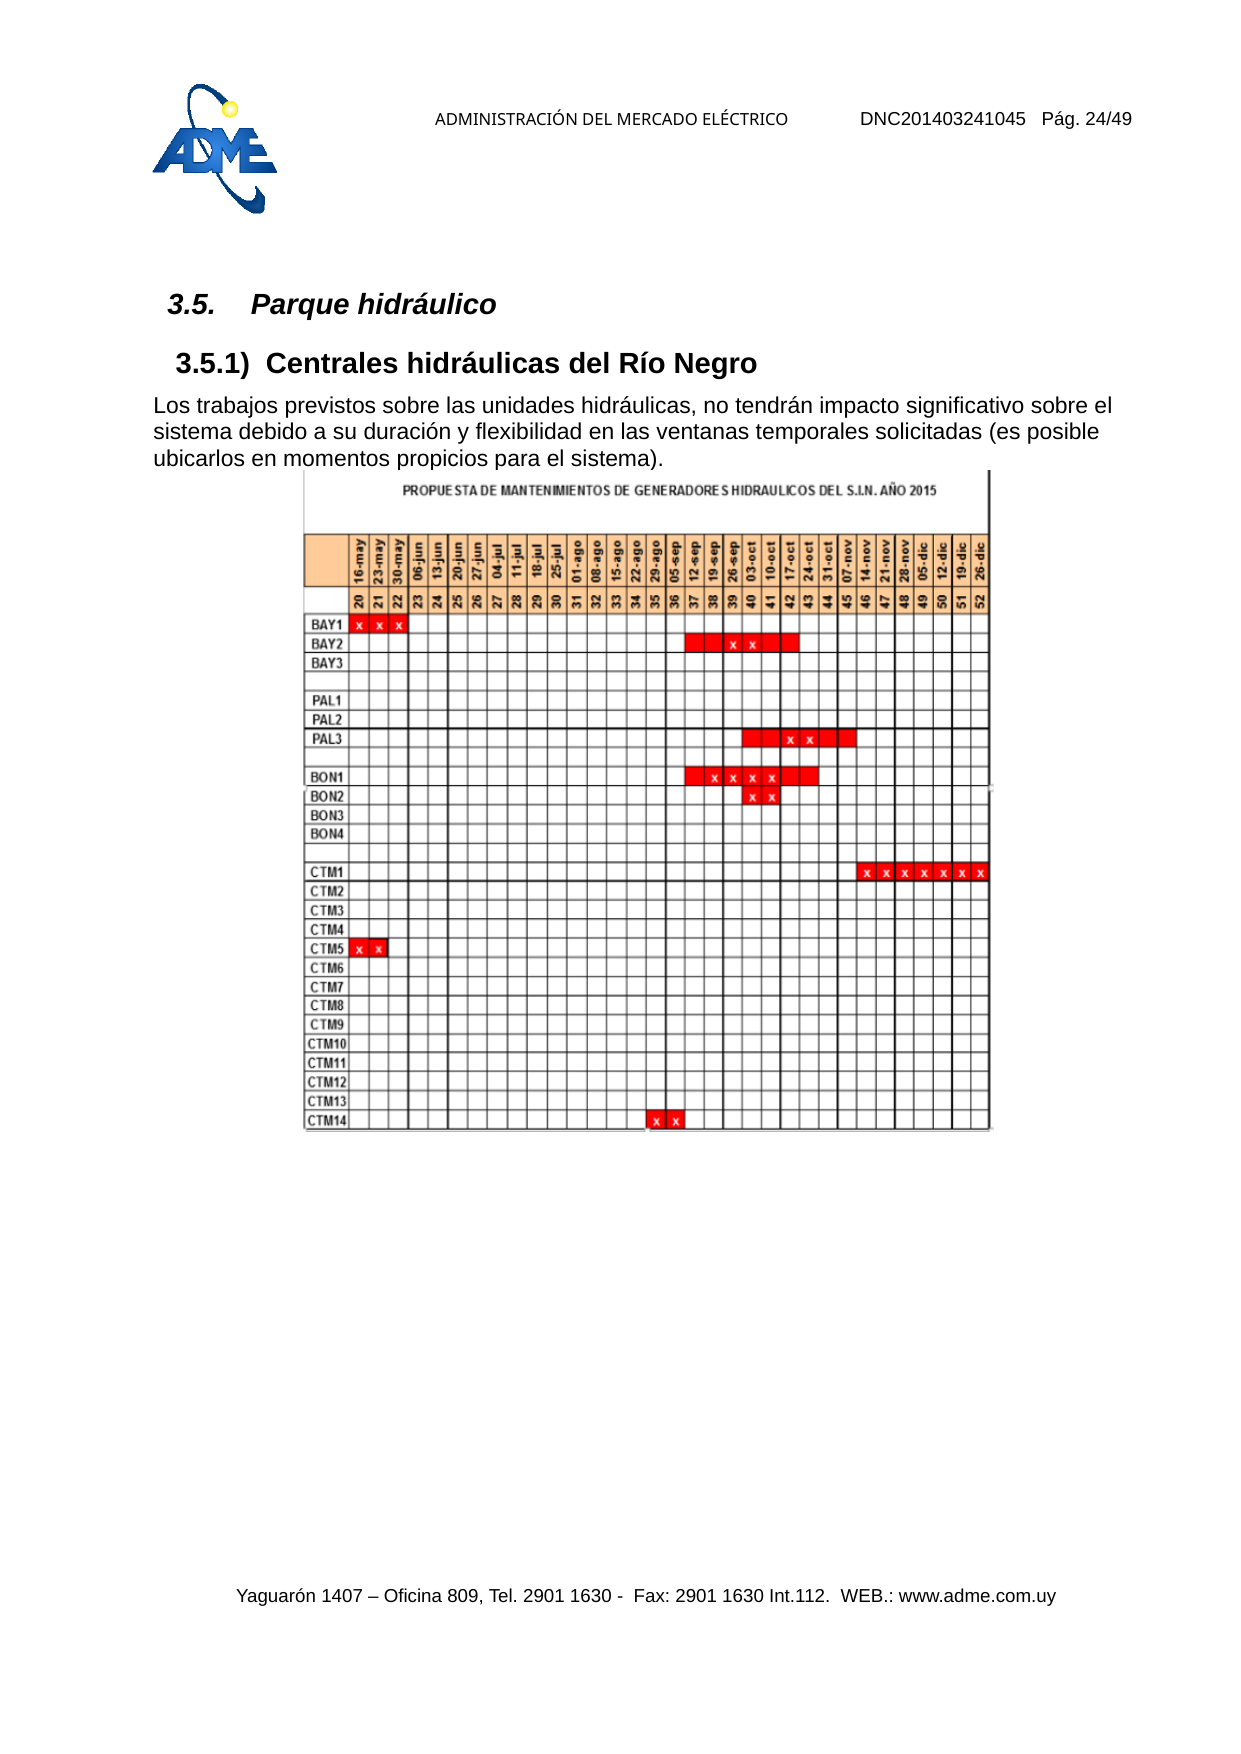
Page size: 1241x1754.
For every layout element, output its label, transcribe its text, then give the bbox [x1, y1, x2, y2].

subtitle Centrales hidráulicas del Río Negro [167, 346, 1139, 379]
subtitle Parque hidráulico [159, 287, 1139, 321]
picture [298, 470, 994, 1132]
picture [152, 84, 281, 216]
text Los trabajos previstos sobre las unidades hidráulicas, no tendrán impacto significativo sobre el sistema debido a su duración y flexibilidad en las ventanas temporales solicitadas (es posible ubicarlos en momentos propicios para el sistema). [153, 392, 1139, 471]
